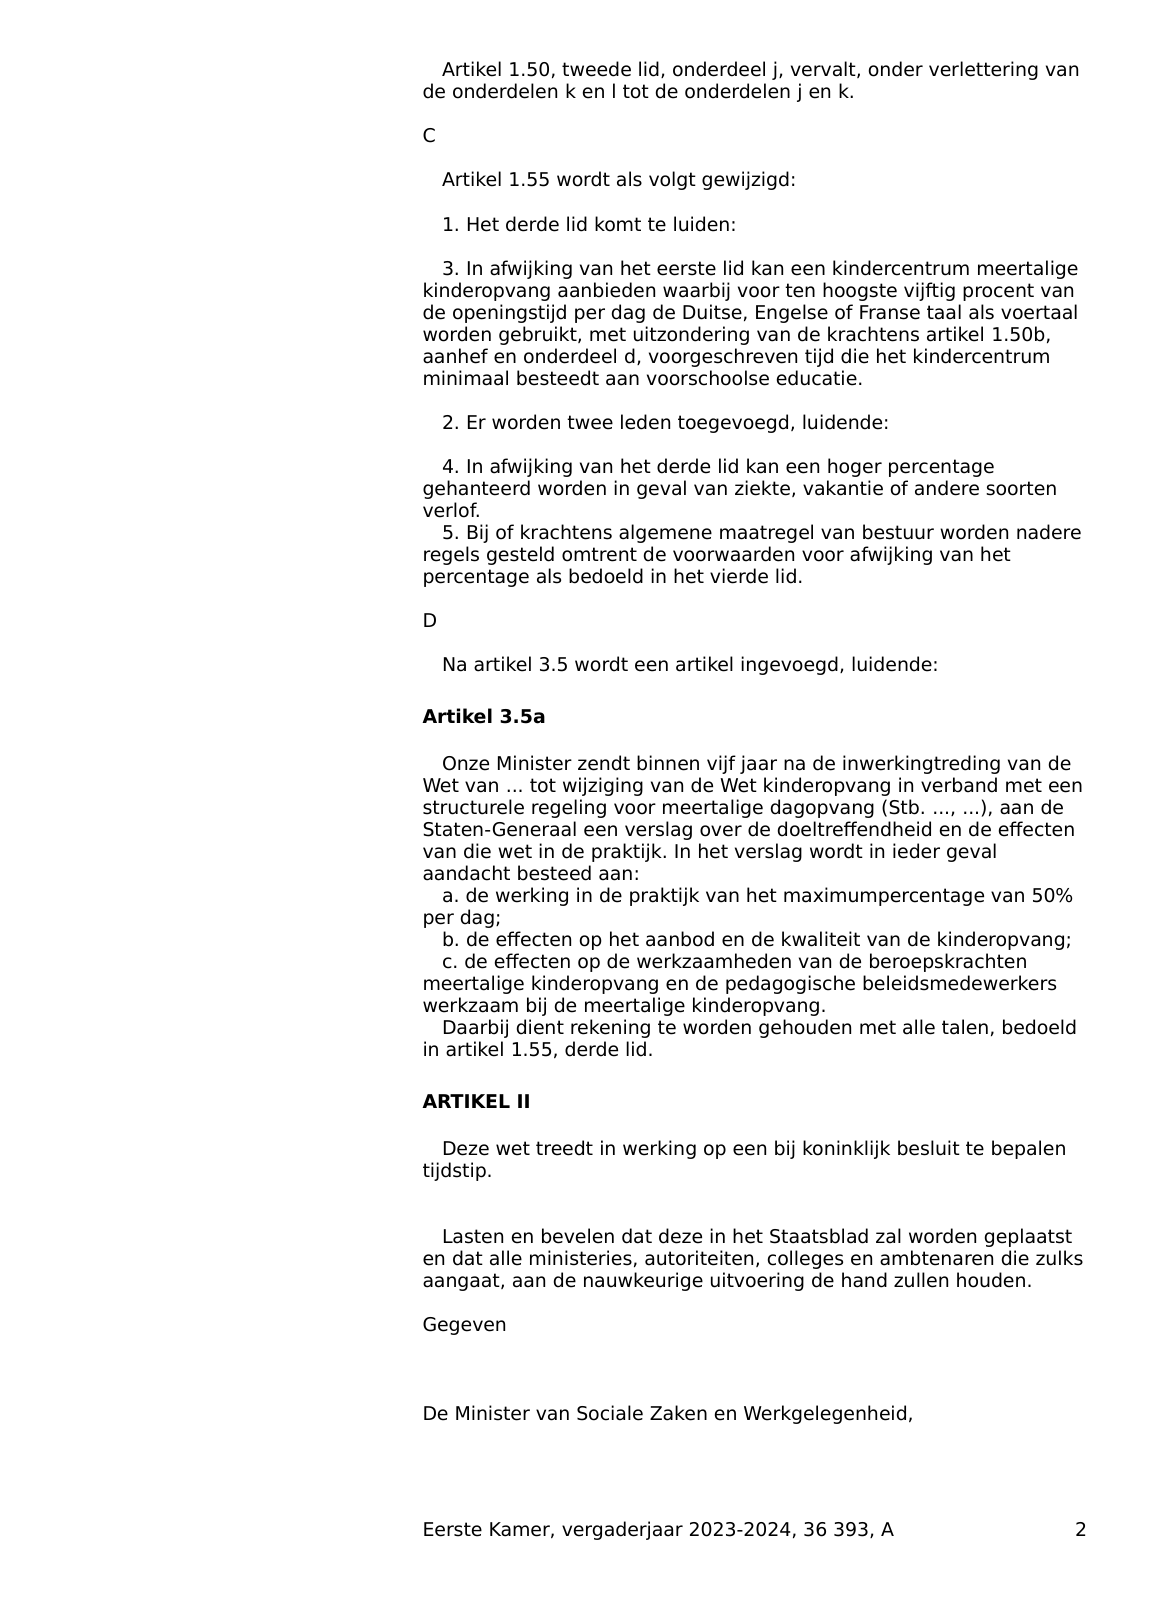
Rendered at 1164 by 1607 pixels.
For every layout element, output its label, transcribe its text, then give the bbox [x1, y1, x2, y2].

text 3. In afwijking van het eerste lid kan een kindercentrum meertalige kinderopvang aanbieden waarbij voor ten hoogste vijftig procent van de openingstijd per dag de Duitse, Engelse of Franse taal als voertaal worden gebruikt, met uitzondering van de krachtens artikel 1.50b, aanhef en onderdeel d, voorgeschreven tijd die het kindercentrum minimaal besteedt aan voorschoolse educatie. [422, 258, 1087, 389]
text b. de effecten op het aanbod en de kwaliteit van de kinderopvang; [422, 929, 1087, 951]
text 1. Het derde lid komt te luiden: [422, 213, 1087, 236]
text Onze Minister zendt binnen vijf jaar na de inwerkingtreding van de Wet van ... tot wijziging van de Wet kinderopvang in verband met een structurele regeling voor meertalige dagopvang (Stb. ..., ...), aan de Staten-Generaal een verslag over de doeltreffendheid en de effecten van die wet in de praktijk. In het verslag wordt in ieder geval aandacht besteed aan: [422, 753, 1087, 885]
text De Minister van Sociale Zaken en Werkgelegenheid, [422, 1403, 1087, 1425]
text D [422, 610, 1087, 632]
text 2. Er worden twee leden toegevoegd, luidende: [422, 412, 1087, 434]
text a. de werking in de praktijk van het maximumpercentage van 50% per dag; [422, 885, 1087, 929]
text Na artikel 3.5 wordt een artikel ingevoegd, luidende: [422, 654, 1087, 676]
text Artikel 1.55 wordt als volgt gewijzigd: [422, 169, 1087, 191]
text Gegeven [422, 1314, 1087, 1336]
text c. de effecten op de werkzaamheden van de beroepskrachten meertalige kinderopvang en de pedagogische beleidsmedewerkers werkzaam bij de meertalige kinderopvang. [422, 951, 1087, 1017]
subtitle Artikel 3.5a [422, 706, 1087, 728]
text 4. In afwijking van het derde lid kan een hoger percentage gehanteerd worden in geval van ziekte, vakantie of andere soorten verlof. [422, 456, 1087, 522]
text Lasten en bevelen dat deze in het Staatsblad zal worden geplaatst en dat alle ministeries, autoriteiten, colleges en ambtenaren die zulks aangaat, aan de nauwkeurige uitvoering de hand zullen houden. [422, 1226, 1087, 1292]
text C [422, 125, 1087, 147]
subtitle ARTIKEL II [422, 1091, 1087, 1113]
text 5. Bij of krachtens algemene maatregel van bestuur worden nadere regels gesteld omtrent de voorwaarden voor afwijking van het percentage als bedoeld in het vierde lid. [422, 522, 1087, 588]
text Artikel 1.50, tweede lid, onderdeel j, vervalt, onder verlettering van de onderdelen k en l tot de onderdelen j en k. [422, 59, 1087, 103]
text Deze wet treedt in werking op een bij koninklijk besluit te bepalen tijdstip. [422, 1138, 1087, 1182]
text Daarbij dient rekening te worden gehouden met alle talen, bedoeld in artikel 1.55, derde lid. [422, 1017, 1087, 1061]
